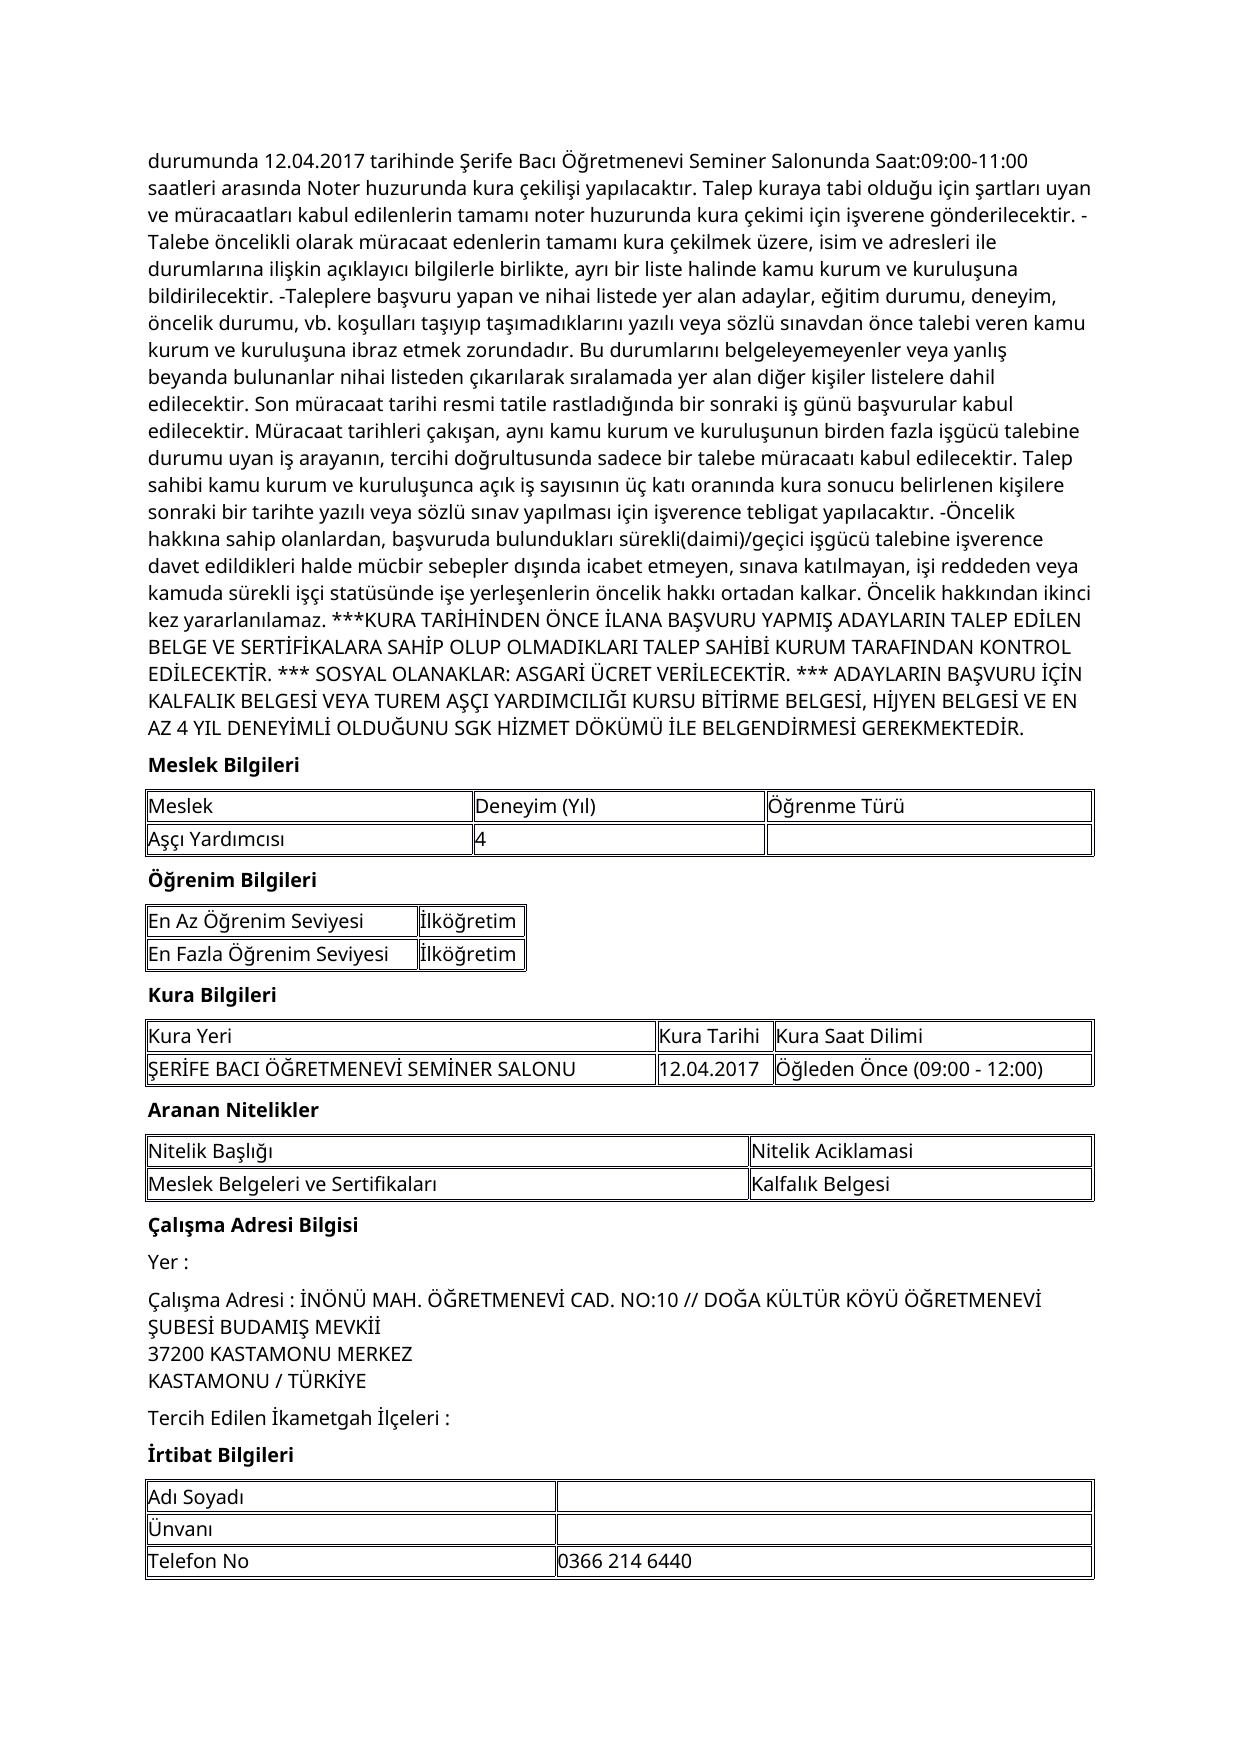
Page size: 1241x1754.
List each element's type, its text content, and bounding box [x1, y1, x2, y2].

table_header Adı Soyadı [148, 1482, 555, 1511]
table_cell 12.04.2017 [659, 1055, 773, 1083]
text Aranan Nitelikler [148, 1096, 1093, 1123]
table_cell ŞERİFE BACI ÖĞRETMENEVİ SEMİNER SALONU [148, 1055, 655, 1083]
table_cell Kalfalık Belgesi [751, 1169, 1091, 1198]
table_header Kura Saat Dilimi [776, 1022, 1091, 1051]
text Meslek Bilgileri [148, 752, 1093, 778]
table_header Öğrenme Türü [768, 792, 1091, 821]
table_header Kura Yeri [148, 1022, 655, 1051]
text Çalışma Adresi : İNÖNÜ MAH. ÖĞRETMENEVİ CAD. NO:10 // DOĞA KÜLTÜR KÖYÜ ÖĞRETMENEVİ ŞUBESİ BUDAMIŞ MEVKİİ 37200 KASTAMONU MERKEZ KASTAMONU / TÜRKİYE [148, 1286, 1093, 1394]
table_cell 4 [475, 825, 764, 854]
table_header Nitelik Aciklamasi [751, 1137, 1091, 1166]
text Tercih Edilen İkametgah İlçeleri : [148, 1404, 1093, 1431]
table_header Kura Tarihi [659, 1022, 773, 1051]
table_cell Telefon No [148, 1547, 555, 1576]
table_cell Öğleden Önce (09:00 - 12:00) [776, 1055, 1091, 1083]
text durumunda 12.04.2017 tarihinde Şerife Bacı Öğretmenevi Seminer Salonunda Saat:09:00-11:00 saatleri arasında Noter huzurunda kura çekilişi yapılacaktır. Talep kuraya tabi olduğu için şartları uyan ve müracaatları kabul edilenlerin tamamı noter huzurunda kura çekimi için işverene gönderilecektir. -Talebe öncelikli olarak müracaat edenlerin tamamı kura çekilmek üzere, isim ve adresleri ile durumlarına ilişkin açıklayıcı bilgilerle birlikte, ayrı bir liste halinde kamu kurum ve kuruluşuna bildirilecektir. -Taleplere başvuru yapan ve nihai listede yer alan adaylar, eğitim durumu, deneyim, öncelik durumu, vb. koşulları taşıyıp taşımadıklarını yazılı veya sözlü sınavdan önce talebi veren kamu kurum ve kuruluşuna ibraz etmek zorundadır. Bu durumlarını belgeleyemeyenler veya yanlış beyanda bulunanlar nihai listeden çıkarılarak sıralamada yer alan diğer kişiler listelere dahil edilecektir. Son müracaat tarihi resmi tatile rastladığında bir sonraki iş günü başvurular kabul edilecektir. Müracaat tarihleri çakışan, aynı kamu kurum ve kuruluşunun birden fazla işgücü talebine durumu uyan iş arayanın, tercihi doğrultusunda sadece bir talebe müracaatı kabul edilecektir. Talep sahibi kamu kurum ve kuruluşunca açık iş sayısının üç katı oranında kura sonucu belirlenen kişilere sonraki bir tarihte yazılı veya sözlü sınav yapılması için işverence tebligat yapılacaktır. -Öncelik hakkına sahip olanlardan, başvuruda bulundukları sürekli(daimi)/geçici işgücü talebine işverence davet edildikleri halde mücbir sebepler dışında icabet etmeyen, sınava katılmayan, işi reddeden veya kamuda sürekli işçi statüsünde işe yerleşenlerin öncelik hakkı ortadan kalkar. Öncelik hakkından ikinci kez yararlanılamaz. ***KURA TARİHİNDEN ÖNCE İLANA BAŞVURU YAPMIŞ ADAYLARIN TALEP EDİLEN BELGE VE SERTİFİKALARA SAHİP OLUP OLMADIKLARI TALEP SAHİBİ KURUM TARAFINDAN KONTROL EDİLECEKTİR. *** SOSYAL OLANAKLAR: ASGARİ ÜCRET VERİLECEKTİR. *** ADAYLARIN BAŞVURU İÇİN KALFALIK BELGESİ VEYA TUREM AŞÇI YARDIMCILIĞI KURSU BİTİRME BELGESİ, HİJYEN BELGESİ VE EN AZ 4 YIL DENEYİMLİ OLDUĞUNU SGK HİZMET DÖKÜMÜ İLE BELGENDİRMESİ GEREKMEKTEDİR. [148, 148, 1093, 741]
table_header Nitelik Başlığı [148, 1137, 748, 1166]
text İrtibat Bilgileri [148, 1442, 1093, 1469]
text Yer : [148, 1248, 1093, 1276]
table_cell [558, 1515, 1091, 1544]
table_header Meslek [148, 792, 472, 821]
table_cell Meslek Belgeleri ve Sertifikaları [148, 1169, 748, 1198]
table_header [558, 1482, 1091, 1511]
text Kura Bilgileri [148, 981, 1093, 1008]
table_header En Az Öğrenim Seviyesi [148, 907, 417, 936]
text Çalışma Adresi Bilgisi [148, 1211, 1093, 1238]
table_cell İlköğretim [420, 940, 524, 969]
table_header Deneyim (Yıl) [475, 792, 764, 821]
table_cell Ünvanı [148, 1515, 555, 1544]
table_header İlköğretim [420, 907, 524, 936]
table_cell [768, 825, 1091, 854]
text Öğrenim Bilgileri [148, 866, 1093, 893]
table_cell 0366 214 6440 [558, 1547, 1091, 1576]
table_cell Aşçı Yardımcısı [148, 825, 472, 854]
table_cell En Fazla Öğrenim Seviyesi [148, 940, 417, 969]
